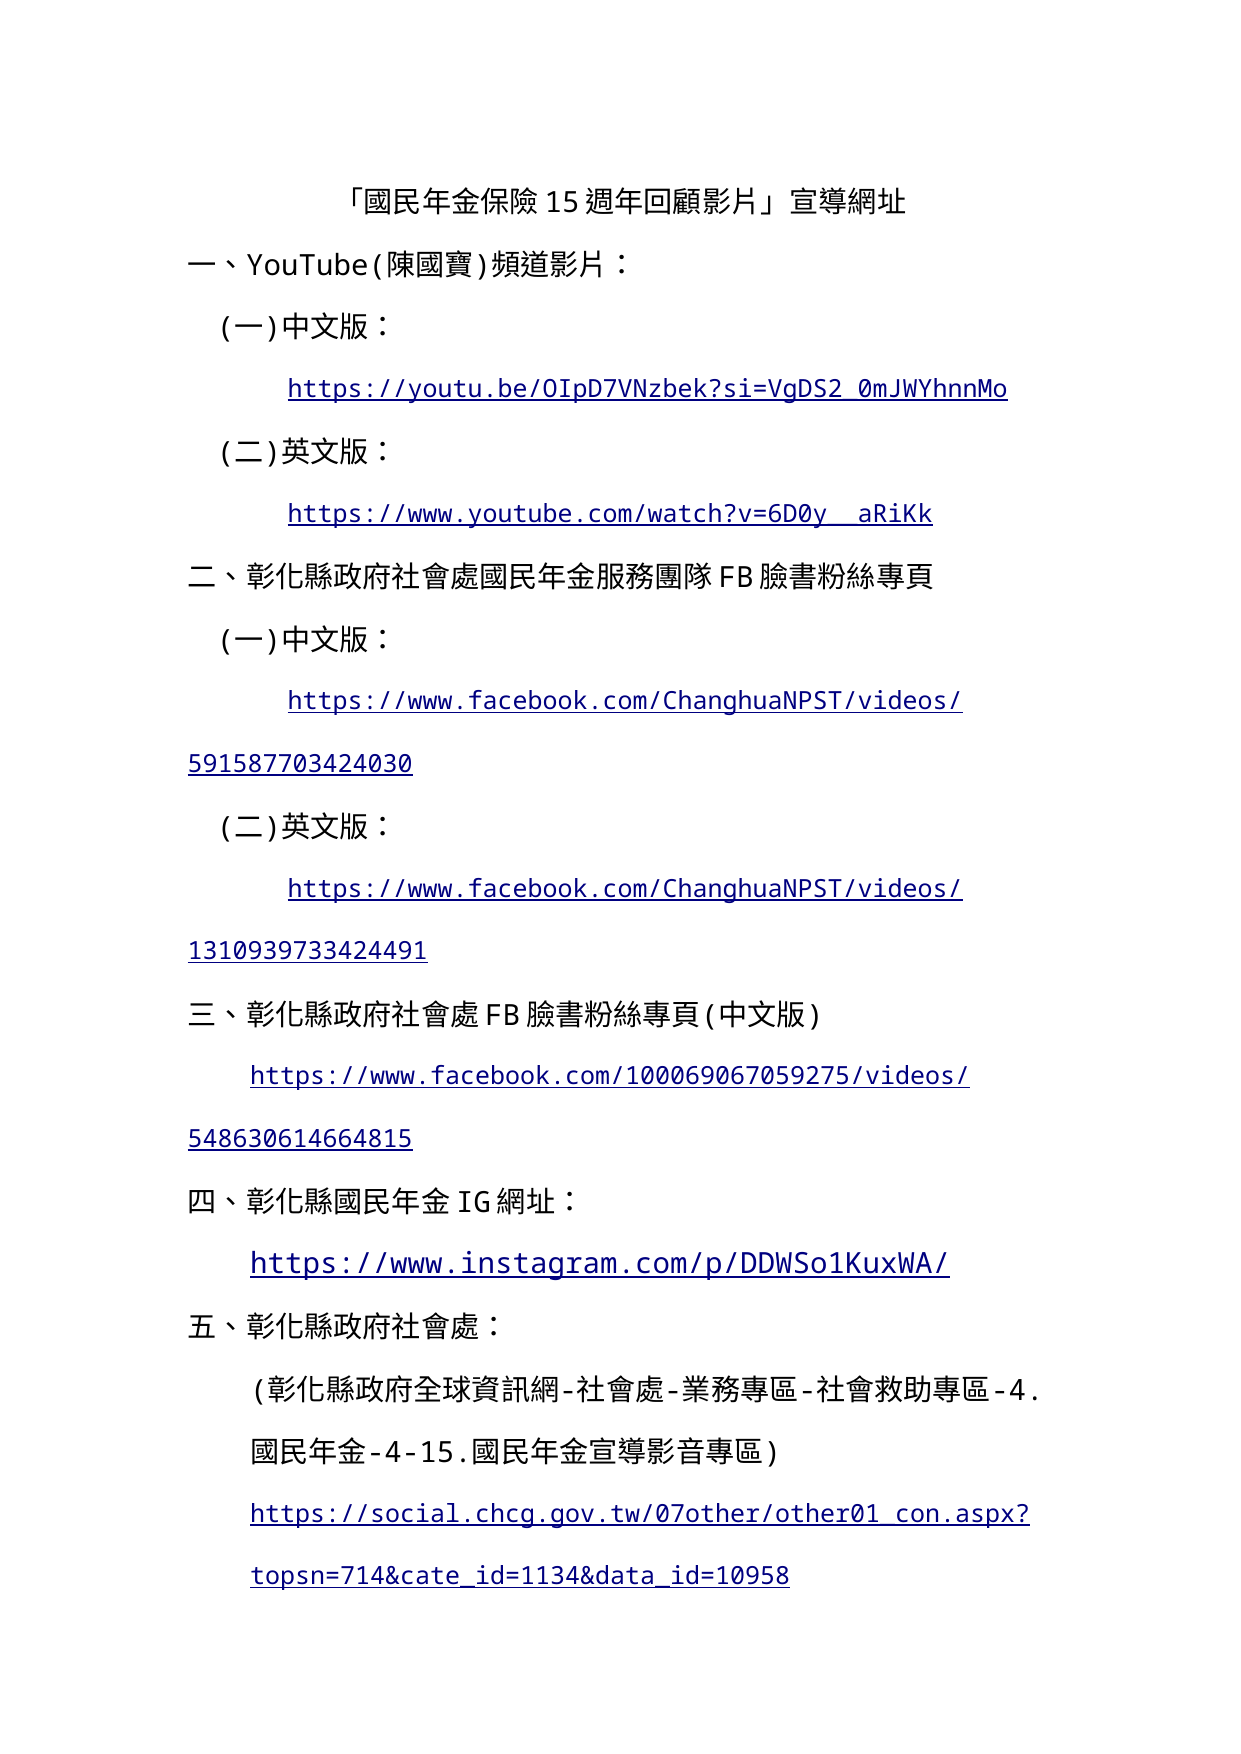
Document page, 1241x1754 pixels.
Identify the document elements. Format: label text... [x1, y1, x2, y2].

text (彰化縣政府全球資訊網-社會處-業務專區-社會救助專區-4.國民年金-4-15.國民年金宣導影音專區) [250, 1346, 1053, 1471]
text 一、YouTube(陳國寶)頻道影片： [187, 221, 1053, 283]
text 「國民年金保險15週年回顧影片」宣導網址 [187, 158, 1053, 221]
text (一)中文版： [187, 596, 1053, 658]
text (一)中文版： [187, 283, 1053, 346]
text (二)英文版： [187, 783, 1053, 846]
text https://www.instagram.com/p/DDWSo1KuxWA/ [187, 1221, 1053, 1283]
text 四、彰化縣國民年金IG網址： [187, 1158, 1053, 1221]
text 二、彰化縣政府社會處國民年金服務團隊FB臉書粉絲專頁 [187, 533, 1053, 596]
text https://youtu.be/OIpD7VNzbek?si=VgDS2_0mJWYhnnMo [187, 346, 1053, 408]
text 三、彰化縣政府社會處FB臉書粉絲專頁(中文版) [187, 971, 1053, 1033]
text https://www.facebook.com/ChanghuaNPST/videos/1310939733424491 [187, 846, 1053, 971]
text (二)英文版： [187, 408, 1053, 471]
text https://www.facebook.com/ChanghuaNPST/videos/591587703424030 [187, 658, 1053, 783]
text https://www.youtube.com/watch?v=6D0y__aRiKk [187, 471, 1053, 533]
text 五、彰化縣政府社會處： [187, 1283, 1053, 1346]
text https://www.facebook.com/100069067059275/videos/548630614664815 [187, 1033, 1053, 1158]
text https://social.chcg.gov.tw/07other/other01_con.aspx?topsn=714&cate_id=1134&data_id=10958 [250, 1471, 1053, 1596]
